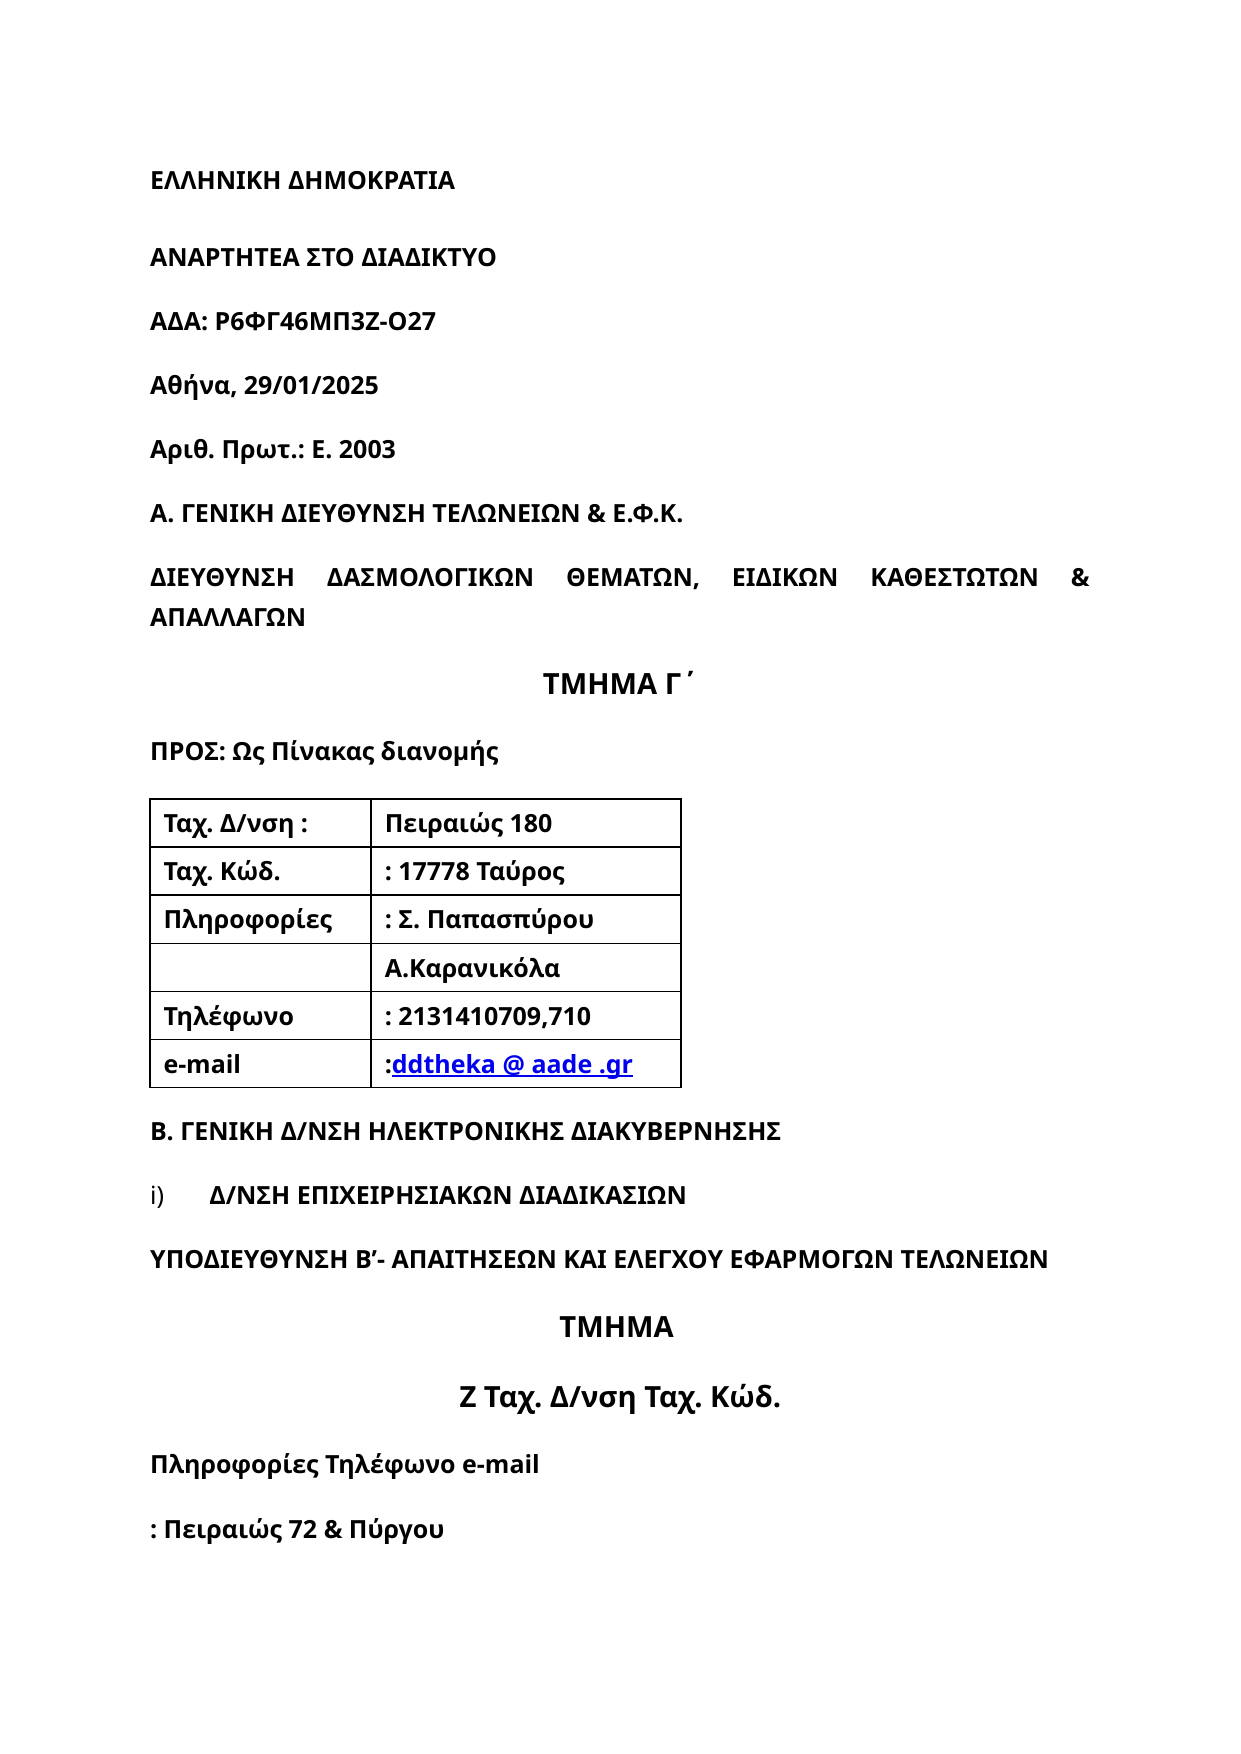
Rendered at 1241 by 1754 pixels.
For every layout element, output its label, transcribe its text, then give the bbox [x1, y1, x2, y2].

table_cell [151, 944, 370, 991]
table_header Ταχ. Δ/νση : [151, 800, 370, 846]
subtitle ΤΜΗΜΑ [150, 1306, 1090, 1346]
list i) Δ/ΝΣΗ ΕΠΙΧΕΙΡΗΣΙΑΚΩΝ ΔΙΑΔΙΚΑΣΙΩΝ [150, 1178, 1090, 1212]
text ΑΔΑ: Ρ6ΦΓ46ΜΠ3Ζ-Ο27 [150, 303, 1090, 337]
table_cell e-mail [151, 1040, 370, 1087]
table_cell Ταχ. Κώδ. [151, 848, 370, 894]
text Β. ΓΕΝΙΚΗ Δ/ΝΣΗ ΗΛΕΚΤΡΟΝΙΚΗΣ ΔΙΑΚΥΒΕΡΝΗΣΗΣ [150, 1113, 1090, 1147]
text ΔΙΕΥΘΥΝΣΗ ΔΑΣΜΟΛΟΓΙΚΩΝ ΘΕΜΑΤΩΝ, ΕΙΔΙΚΩΝ ΚΑΘΕΣΤΩΤΩΝ & ΑΠΑΛΛΑΓΩΝ [150, 560, 1090, 633]
text : Πειραιώς 72 & Πύργου [150, 1511, 1090, 1545]
table_cell : 2131410709,710 [372, 992, 680, 1039]
title ΕΛΛΗΝΙΚΗ ΔΗΜΟΚΡΑΤΙΑ [150, 162, 1090, 197]
text ΑΝΑΡΤΗΤΕΑ ΣΤΟ ΔΙΑΔΙΚΤΥΟ [150, 239, 1090, 273]
table_header Πειραιώς 180 [372, 800, 680, 846]
text ΥΠΟΔΙΕΥΘΥΝΣΗ Β’- ΑΠΑΙΤΗΣΕΩΝ ΚΑΙ ΕΛΕΓΧΟΥ ΕΦΑΡΜΟΓΩΝ ΤΕΛΩΝΕΙΩΝ [150, 1242, 1090, 1276]
text ΠΡΟΣ: Ως Πίνακας διανομής [150, 734, 1090, 768]
text Α. ΓΕΝΙΚΗ ΔΙΕΥΘΥΝΣΗ ΤΕΛΩΝΕΙΩΝ & Ε.Φ.Κ. [150, 496, 1090, 530]
table_cell : Σ. Παπασπύρου [372, 896, 680, 942]
text Πληροφορίες Τηλέφωνο e-mail [150, 1447, 1090, 1481]
table_cell Α.Καρανικόλα [372, 944, 680, 991]
table_cell :ddtheka @ aade .gr [372, 1040, 680, 1087]
table_cell Τηλέφωνο [151, 992, 370, 1039]
table_cell : 17778 Ταύρος [372, 848, 680, 894]
subtitle Ζ Ταχ. Δ/νση Ταχ. Κώδ. [150, 1377, 1090, 1416]
text Αθήνα, 29/01/2025 [150, 367, 1090, 402]
subtitle ΤΜΗΜΑ Γ΄ [150, 663, 1090, 703]
table_cell Πληροφορίες [151, 896, 370, 942]
text Αριθ. Πρωτ.: Ε. 2003 [150, 432, 1090, 466]
